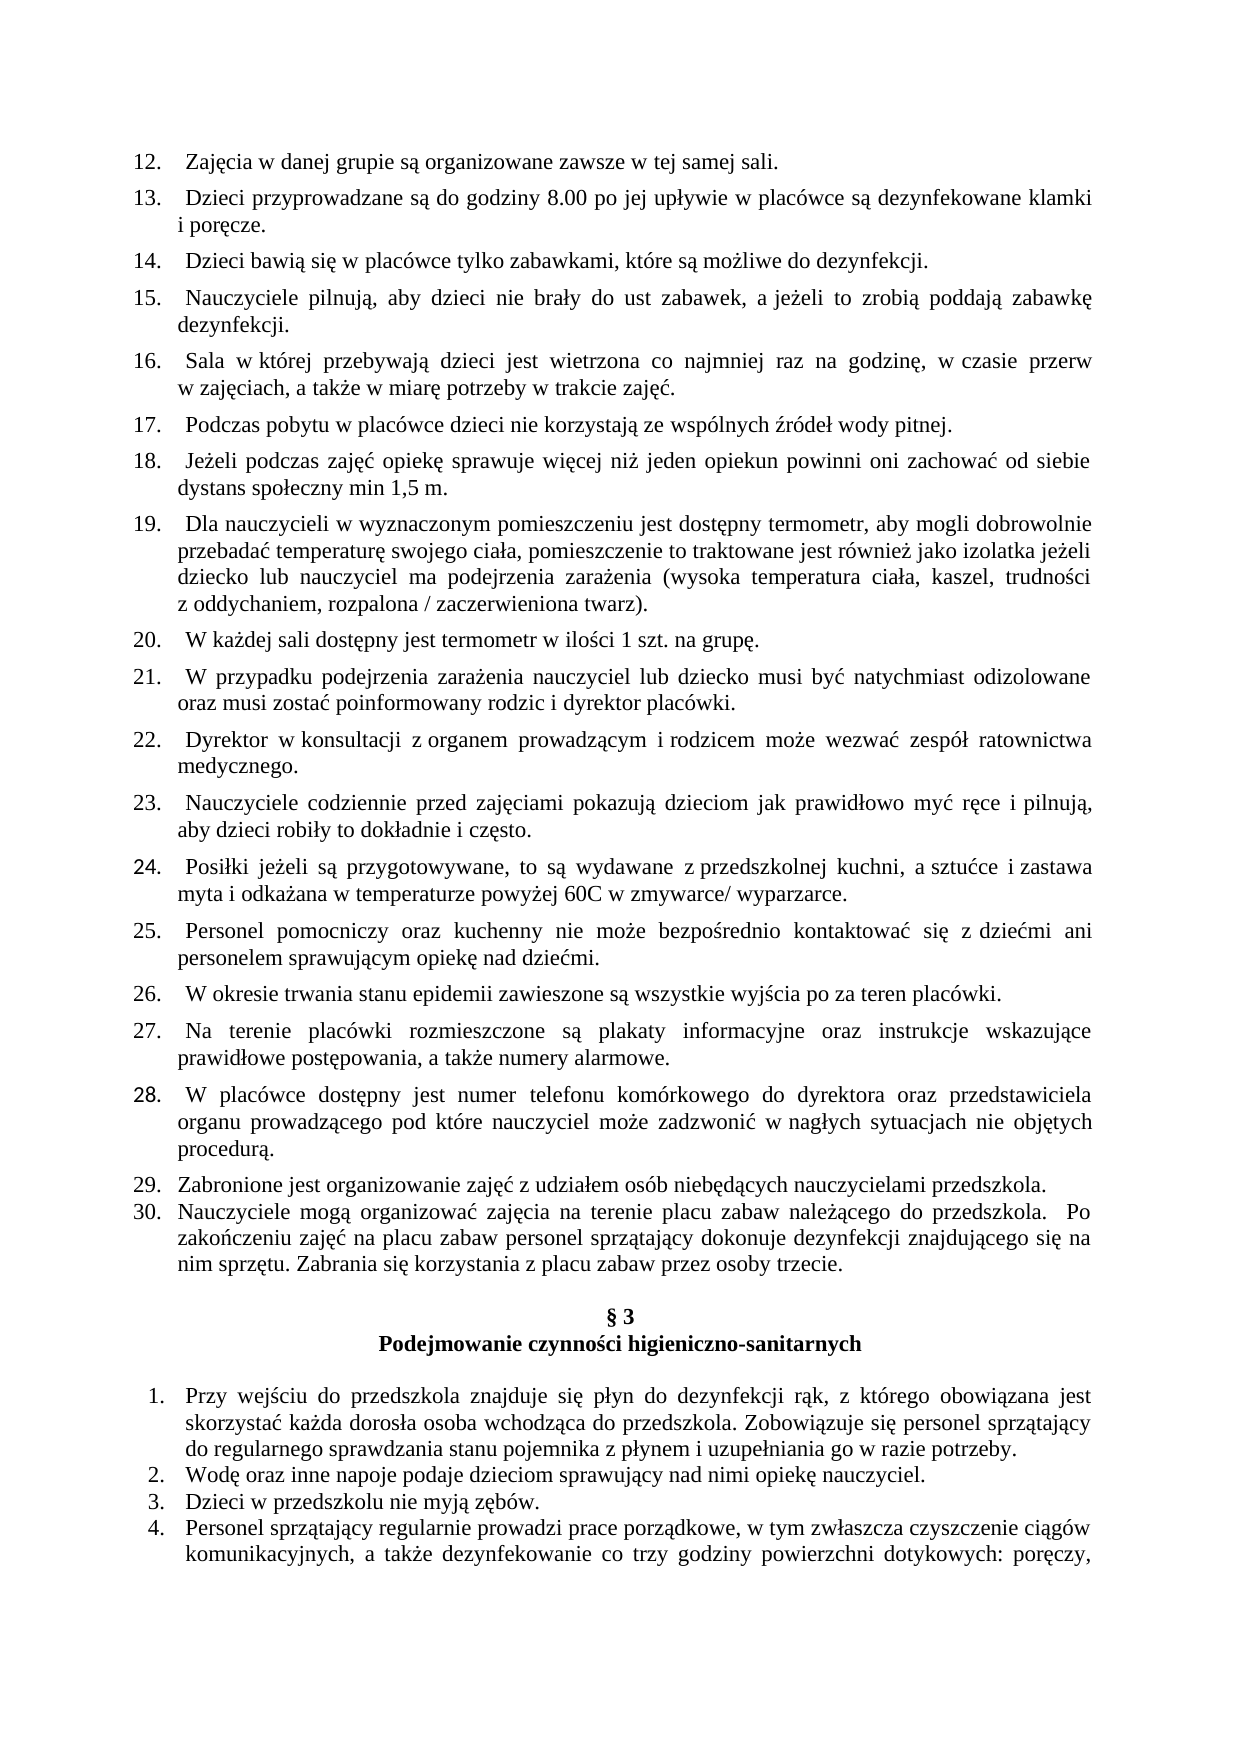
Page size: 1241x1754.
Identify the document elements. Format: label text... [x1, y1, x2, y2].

list Personel pomocniczy oraz kuchenny nie może bezpośrednio kontaktować się z dziećmi ani personelem sprawującym opiekę nad dziećmi. [133, 917, 1092, 970]
list Dzieci przyprowadzane są do godziny 8.00 po jej upływie w placówce są dezynfekowane klamki i poręcze. [133, 184, 1092, 237]
list W okresie trwania stanu epidemii zawieszone są wszystkie wyjścia po za teren placówki. [133, 980, 1092, 1007]
list Jeżeli podczas zajęć opiekę sprawuje więcej niż jeden opiekun powinni oni zachować od siebie dystans społeczny min 1,5 m. [133, 447, 1092, 500]
list Wodę oraz inne napoje podaje dzieciom sprawujący nad nimi opiekę nauczyciel. [148, 1461, 1092, 1488]
list Nauczyciele mogą organizować zajęcia na terenie placu zabaw należącego do przedszkola. Po zakończeniu zajęć na placu zabaw personel sprzątający dokonuje dezynfekcji znajdującego się na nim sprzętu. Zabrania się korzystania z placu zabaw przez osoby trzecie. [133, 1198, 1092, 1277]
list Dzieci bawią się w placówce tylko zabawkami, które są możliwe do dezynfekcji. [133, 248, 1092, 274]
list Zajęcia w danej grupie są organizowane zawsze w tej samej sali. [133, 148, 1092, 174]
list Dla nauczycieli w wyznaczonym pomieszczeniu jest dostępny termometr, aby mogli dobrowolnie przebadać temperaturę swojego ciała, pomieszczenie to traktowane jest również jako izolatka jeżeli dziecko lub nauczyciel ma podejrzenia zarażenia (wysoka temperatura ciała, kaszel, trudności z oddychaniem, rozpalona / zaczerwieniona twarz). [133, 511, 1092, 616]
list Personel sprzątający regularnie prowadzi prace porządkowe, w tym zwłaszcza czyszczenie ciągów komunikacyjnych, a także dezynfekowanie co trzy godziny powierzchni dotykowych: poręczy, [148, 1514, 1092, 1567]
list Posiłki jeżeli są przygotowywane, to są wydawane z przedszkolnej kuchni, a sztućce i zastawa myta i odkażana w temperaturze powyżej 60C w zmywarce/ wyparzarce. [133, 852, 1092, 907]
list W każdej sali dostępny jest termometr w ilości 1 szt. na grupę. [133, 626, 1092, 653]
list Dyrektor w konsultacji z organem prowadzącym i rodzicem może wezwać zespół ratownictwa medycznego. [133, 726, 1092, 779]
list Przy wejściu do przedszkola znajduje się płyn do dezynfekcji rąk, z którego obowiązana jest skorzystać każda dorosła osoba wchodząca do przedszkola. Zobowiązuje się personel sprzątający do regularnego sprawdzania stanu pojemnika z płynem i uzupełniania go w razie potrzeby. [148, 1382, 1092, 1461]
list W placówce dostępny jest numer telefonu komórkowego do dyrektora oraz przedstawiciela organu prowadzącego pod które nauczyciel może zadzwonić w nagłych sytuacjach nie objętych procedurą. [133, 1080, 1092, 1161]
list Nauczyciele codziennie przed zajęciami pokazują dzieciom jak prawidłowo myć ręce i pilnują, aby dzieci robiły to dokładnie i często. [133, 789, 1092, 842]
list W przypadku podejrzenia zarażenia nauczyciel lub dziecko musi być natychmiast odizolowane oraz musi zostać poinformowany rodzic i dyrektor placówki. [133, 663, 1092, 716]
list Dzieci w przedszkolu nie myją zębów. [148, 1488, 1092, 1514]
text Podejmowanie czynności higieniczno-sanitarnych [148, 1329, 1092, 1356]
list Nauczyciele pilnują, aby dzieci nie brały do ust zabawek, a jeżeli to zrobią poddają zabawkę dezynfekcji. [133, 284, 1092, 337]
list Zabronione jest organizowanie zajęć z udziałem osób niebędących nauczycielami przedszkola. [133, 1171, 1092, 1198]
list Podczas pobytu w placówce dzieci nie korzystają ze wspólnych źródeł wody pitnej. [133, 411, 1092, 437]
list Sala w której przebywają dzieci jest wietrzona co najmniej raz na godzinę, w czasie przerw w zajęciach, a także w miarę potrzeby w trakcie zajęć. [133, 347, 1092, 400]
list Na terenie placówki rozmieszczone są plakaty informacyjne oraz instrukcje wskazujące prawidłowe postępowania, a także numery alarmowe. [133, 1017, 1092, 1070]
text § 3 [148, 1303, 1092, 1329]
